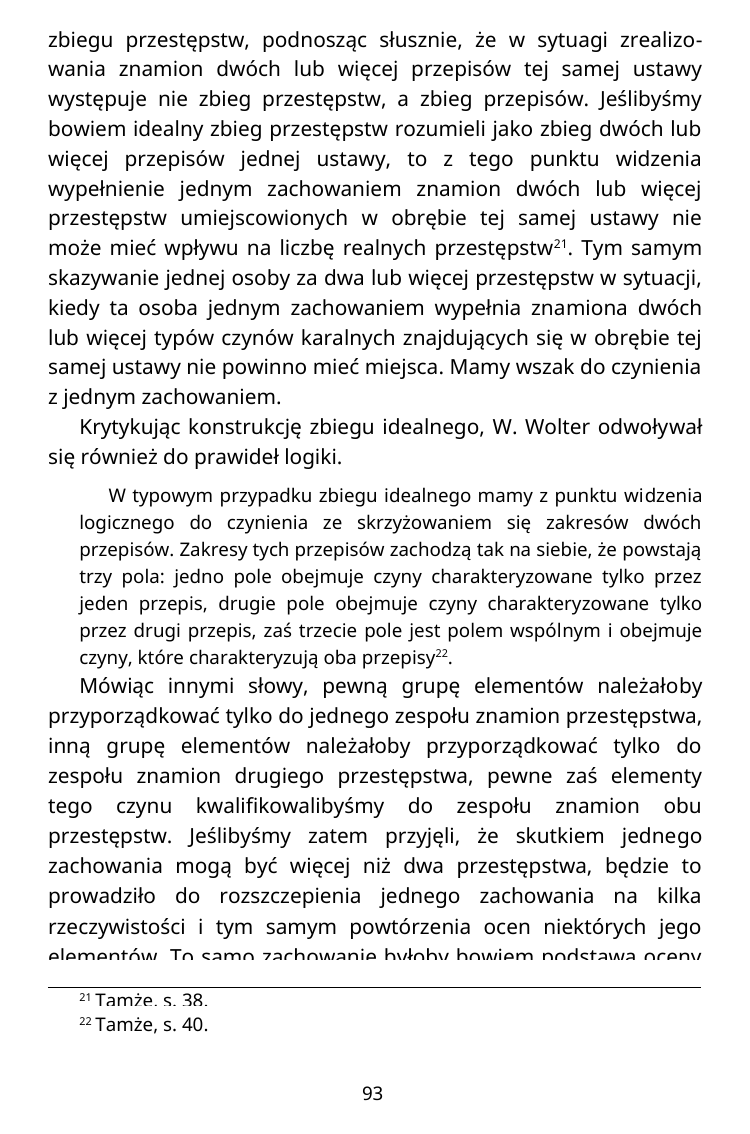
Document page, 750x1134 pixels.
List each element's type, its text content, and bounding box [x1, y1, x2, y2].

text W typowym przypadku zbiegu idealnego mamy z punktu wi­dzenia logicznego do czynienia ze skrzyżowaniem się zakresów dwóch przepisów. Zakresy tych przepisów zachodzą tak na siebie, że powstają trzy pola: jedno pole obejmuje czyny charakteryzowane tylko przez jeden przepis, drugie pole obejmuje czyny charaktery­zowane tylko przez drugi przepis, zaś trzecie pole jest polem wspól­nym i obejmuje czyny, które charakteryzują oba przepisy22. [79, 482, 702, 669]
text 22 Tamże, s. 40. [48, 1011, 701, 1035]
text Mówiąc innymi słowy, pewną grupę elementów należało­by przyporządkować tylko do jednego zespołu znamion prze­stępstwa, inną grupę elementów należałoby przyporządkować tylko do zespołu znamion drugiego przestępstwa, pewne zaś elementy tego czynu kwalifikowalibyśmy do zespołu znamion obu przestępstw. Jeślibyśmy zatem przyjęli, że skutkiem jedne­go zachowania mogą być więcej niż dwa przestępstwa, będzie to prowadziło do rozszczepienia jednego zachowania na kilka rzeczywistości i tym samym powtórzenia ocen niektórych jego elementów. To samo zachowanie byłoby bowiem podstawą oceny przykładowo stopnia winy kilkukrotnie (a istniał prze­cież jeden zamiar), co w prosty sposób doprowadziłoby do za­ [48, 671, 702, 959]
text zbiegu przestępstw, podnosząc słusznie, że w sytuagi zrealizo­wania znamion dwóch lub więcej przepisów tej samej ustawy występuje nie zbieg przestępstw, a zbieg przepisów. Jeślibyśmy bowiem idealny zbieg przestępstw rozumieli jako zbieg dwóch lub więcej przepisów jednej ustawy, to z tego punktu widzenia wypełnienie jednym zachowaniem znamion dwóch lub więcej przestępstw umiejscowionych w obrębie tej samej ustawy nie może mieć wpływu na liczbę realnych przestępstw21. Tym sa­mym skazywanie jednej osoby za dwa lub więcej przestępstw w sytuacji, kiedy ta osoba jednym zachowaniem wypełnia zna­miona dwóch lub więcej typów czynów karalnych znajdujących się w obrębie tej samej ustawy nie powinno mieć miejsca. Mamy wszak do czynienia z jednym zachowaniem. [48, 25, 702, 411]
text 21 Tamże, s. 38. [48, 988, 701, 1005]
text Krytykując konstrukcję zbiegu idealnego, W. Wolter odwoły­wał się również do prawideł logiki. [48, 412, 702, 470]
text 93 [362, 1080, 386, 1106]
